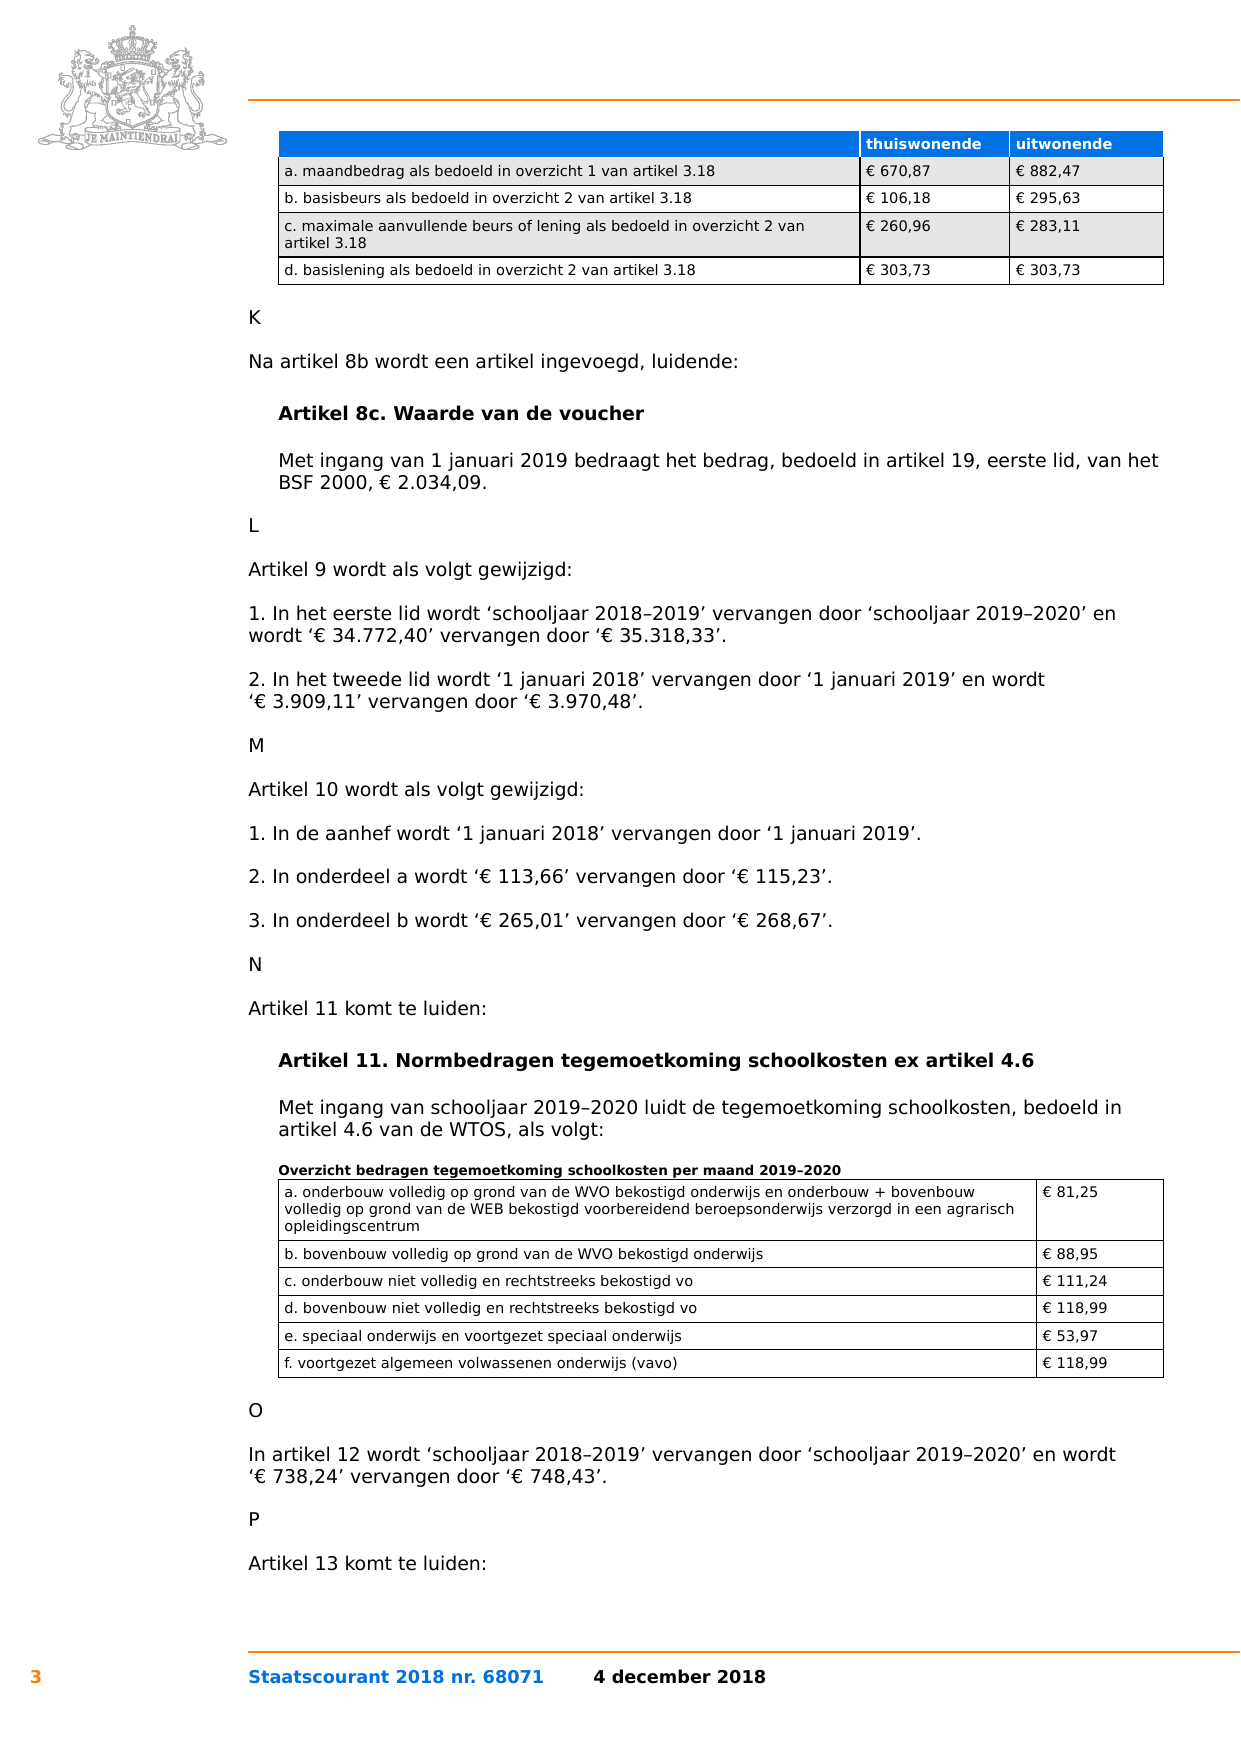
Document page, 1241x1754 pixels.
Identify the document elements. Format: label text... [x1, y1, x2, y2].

table_cell a. onderbouw volledig op grond van de WVO bekostigd onderwijs en onderbouw + bovenbouw volledig op grond van de WEB bekostigd voorbereidend beroepsonderwijs verzorgd in een agrarisch opleidingscentrum [279, 1180, 1036, 1240]
subtitle Artikel 11. Normbedragen tegemoetkoming schoolkosten ex artikel 4.6 [278, 1050, 1163, 1072]
text 2. In onderdeel a wordt ‘€ 113,66’ vervangen door ‘€ 115,23’. [248, 866, 1163, 888]
table_cell € 88,95 [1037, 1241, 1163, 1267]
table_cell € 882,47 [1010, 158, 1163, 185]
table_cell d. bovenbouw niet volledig en rechtstreeks bekostigd vo [279, 1296, 1036, 1322]
table_header [279, 131, 859, 157]
table_cell b. basisbeurs als bedoeld in overzicht 2 van artikel 3.18 [279, 186, 859, 212]
table_cell € 106,18 [861, 186, 1009, 212]
table_cell € 118,99 [1037, 1350, 1163, 1377]
text K [248, 307, 1163, 329]
table_cell € 118,99 [1037, 1296, 1163, 1322]
table_cell € 303,73 [861, 258, 1009, 284]
table_cell € 283,11 [1010, 213, 1163, 256]
table_header uitwonende [1010, 131, 1163, 157]
table_cell c. maximale aanvullende beurs of lening als bedoeld in overzicht 2 van artikel 3.18 [279, 213, 859, 256]
text M [248, 735, 1163, 757]
table_cell f. voortgezet algemeen volwassenen onderwijs (vavo) [279, 1350, 1036, 1377]
text 1. In de aanhef wordt ‘1 januari 2018’ vervangen door ‘1 januari 2019’. [248, 822, 1163, 844]
table_cell d. basislening als bedoeld in overzicht 2 van artikel 3.18 [279, 258, 859, 284]
text Met ingang van 1 januari 2019 bedraagt het bedrag, bedoeld in artikel 19, eerste lid, van het BSF 2000, € 2.034,09. [278, 449, 1163, 493]
table_cell € 81,25 [1037, 1180, 1163, 1240]
text P [248, 1509, 1163, 1531]
table_cell € 111,24 [1037, 1268, 1163, 1294]
text Artikel 9 wordt als volgt gewijzigd: [248, 559, 1163, 581]
picture [38, 25, 227, 150]
table_cell € 53,97 [1037, 1323, 1163, 1349]
text Na artikel 8b wordt een artikel ingevoegd, luidende: [248, 351, 1163, 373]
text Met ingang van schooljaar 2019–2020 luidt de tegemoetkoming schoolkosten, bedoeld in artikel 4.6 van de WTOS, als volgt: [278, 1097, 1163, 1141]
table_cell € 670,87 [861, 158, 1009, 185]
text Artikel 13 komt te luiden: [248, 1553, 1163, 1575]
table_header Overzicht bedragen tegemoetkoming schoolkosten per maand 2019–2020 [278, 1163, 1163, 1178]
table_cell b. bovenbouw volledig op grond van de WVO bekostigd onderwijs [279, 1241, 1036, 1267]
text 1. In het eerste lid wordt ‘schooljaar 2018–2019’ vervangen door ‘schooljaar 2019–2020’ en wordt ‘€ 34.772,40’ vervangen door ‘€ 35.318,33’. [248, 603, 1163, 647]
text N [248, 954, 1163, 976]
table_cell e. speciaal onderwijs en voortgezet speciaal onderwijs [279, 1323, 1036, 1349]
text In artikel 12 wordt ‘schooljaar 2018–2019’ vervangen door ‘schooljaar 2019–2020’ en wordt ‘€ 738,24’ vervangen door ‘€ 748,43’. [248, 1443, 1163, 1487]
table_cell a. maandbedrag als bedoeld in overzicht 1 van artikel 3.18 [279, 158, 859, 185]
table_cell € 295,63 [1010, 186, 1163, 212]
table_cell c. onderbouw niet volledig en rechtstreeks bekostigd vo [279, 1268, 1036, 1294]
table_cell € 260,96 [861, 213, 1009, 256]
text 3. In onderdeel b wordt ‘€ 265,01’ vervangen door ‘€ 268,67’. [248, 910, 1163, 932]
table_cell € 303,73 [1010, 258, 1163, 284]
text O [248, 1400, 1163, 1422]
subtitle Artikel 8c. Waarde van de voucher [278, 403, 1163, 424]
table_header thuiswonende [861, 131, 1009, 157]
text L [248, 515, 1163, 537]
text Artikel 10 wordt als volgt gewijzigd: [248, 779, 1163, 801]
text 2. In het tweede lid wordt ‘1 januari 2018’ vervangen door ‘1 januari 2019’ en wordt ‘€ 3.909,11’ vervangen door ‘€ 3.970,48’. [248, 669, 1163, 713]
text Artikel 11 komt te luiden: [248, 998, 1163, 1020]
